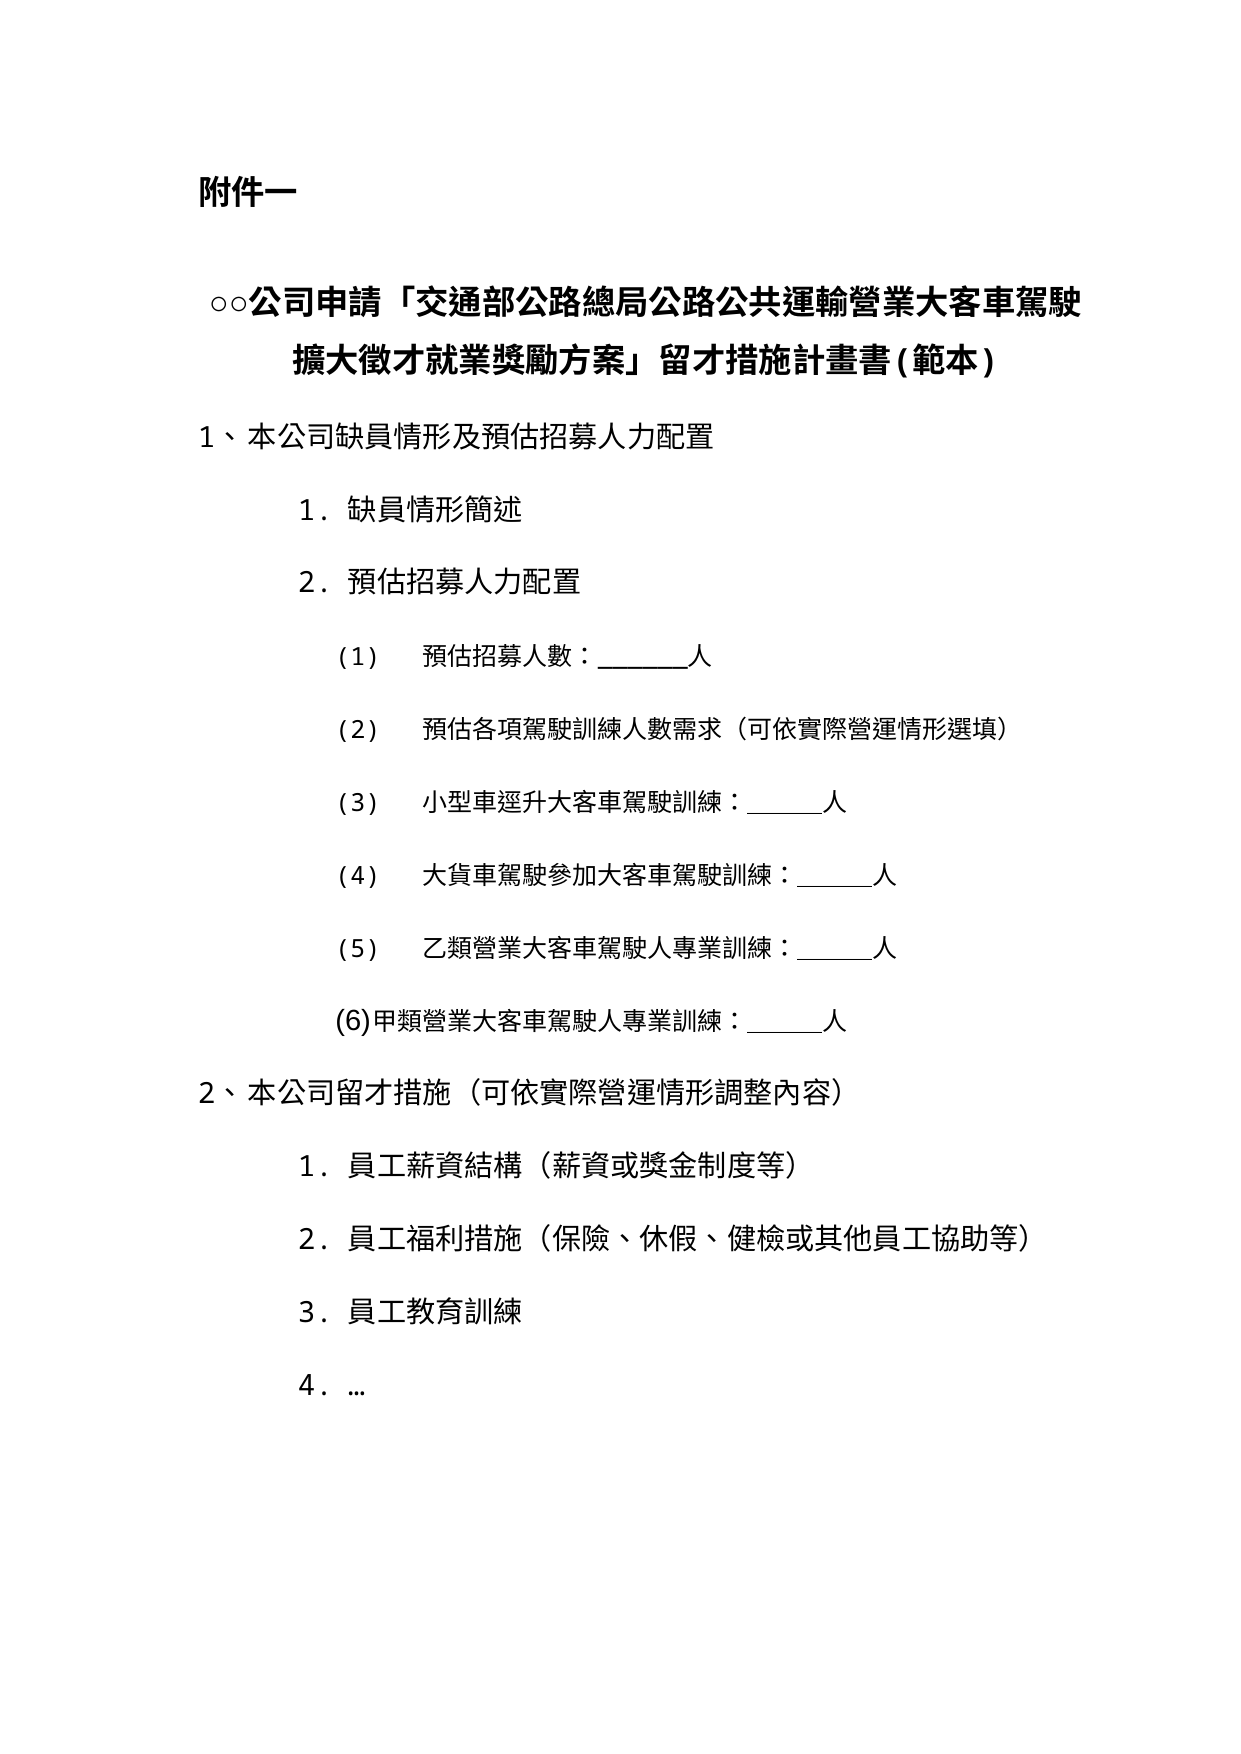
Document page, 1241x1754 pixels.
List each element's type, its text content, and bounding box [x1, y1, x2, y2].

subtitle 本公司留才措施（可依實際營運情形調整內容） [198, 1062, 1092, 1114]
subtitle 員工福利措施（保險、休假、健檢或其他員工協助等） [298, 1207, 1092, 1259]
subtitle 乙類營業大客車駕駛人專業訓練：＿＿＿人 [335, 916, 1092, 968]
subtitle 本公司缺員情形及預估招募人力配置 [198, 405, 1092, 457]
subtitle 預估各項駕駛訓練人數需求（可依實際營運情形選填） [335, 697, 1092, 749]
subtitle 員工薪資結構（薪資或獎金制度等） [298, 1134, 1092, 1187]
subtitle 附件一 [198, 158, 1092, 216]
subtitle 預估招募人數：______人 [335, 624, 1092, 676]
subtitle 甲類營業大客車駕駛人專業訓練：＿＿＿人 [335, 989, 1092, 1041]
subtitle 小型車逕升大客車駕駛訓練：＿＿＿人 [335, 770, 1092, 822]
subtitle 大貨車駕駛參加大客車駕駛訓練：＿＿＿人 [335, 843, 1092, 895]
subtitle ○○公司申請「交通部公路總局公路公共運輸營業大客車駕駛擴大徵才就業獎勵方案」留才措施計畫書(範本) [198, 268, 1092, 384]
subtitle 員工教育訓練 [298, 1280, 1092, 1332]
subtitle 預估招募人力配置 [298, 551, 1092, 603]
subtitle 缺員情形簡述 [298, 478, 1092, 530]
subtitle … [298, 1353, 1092, 1405]
